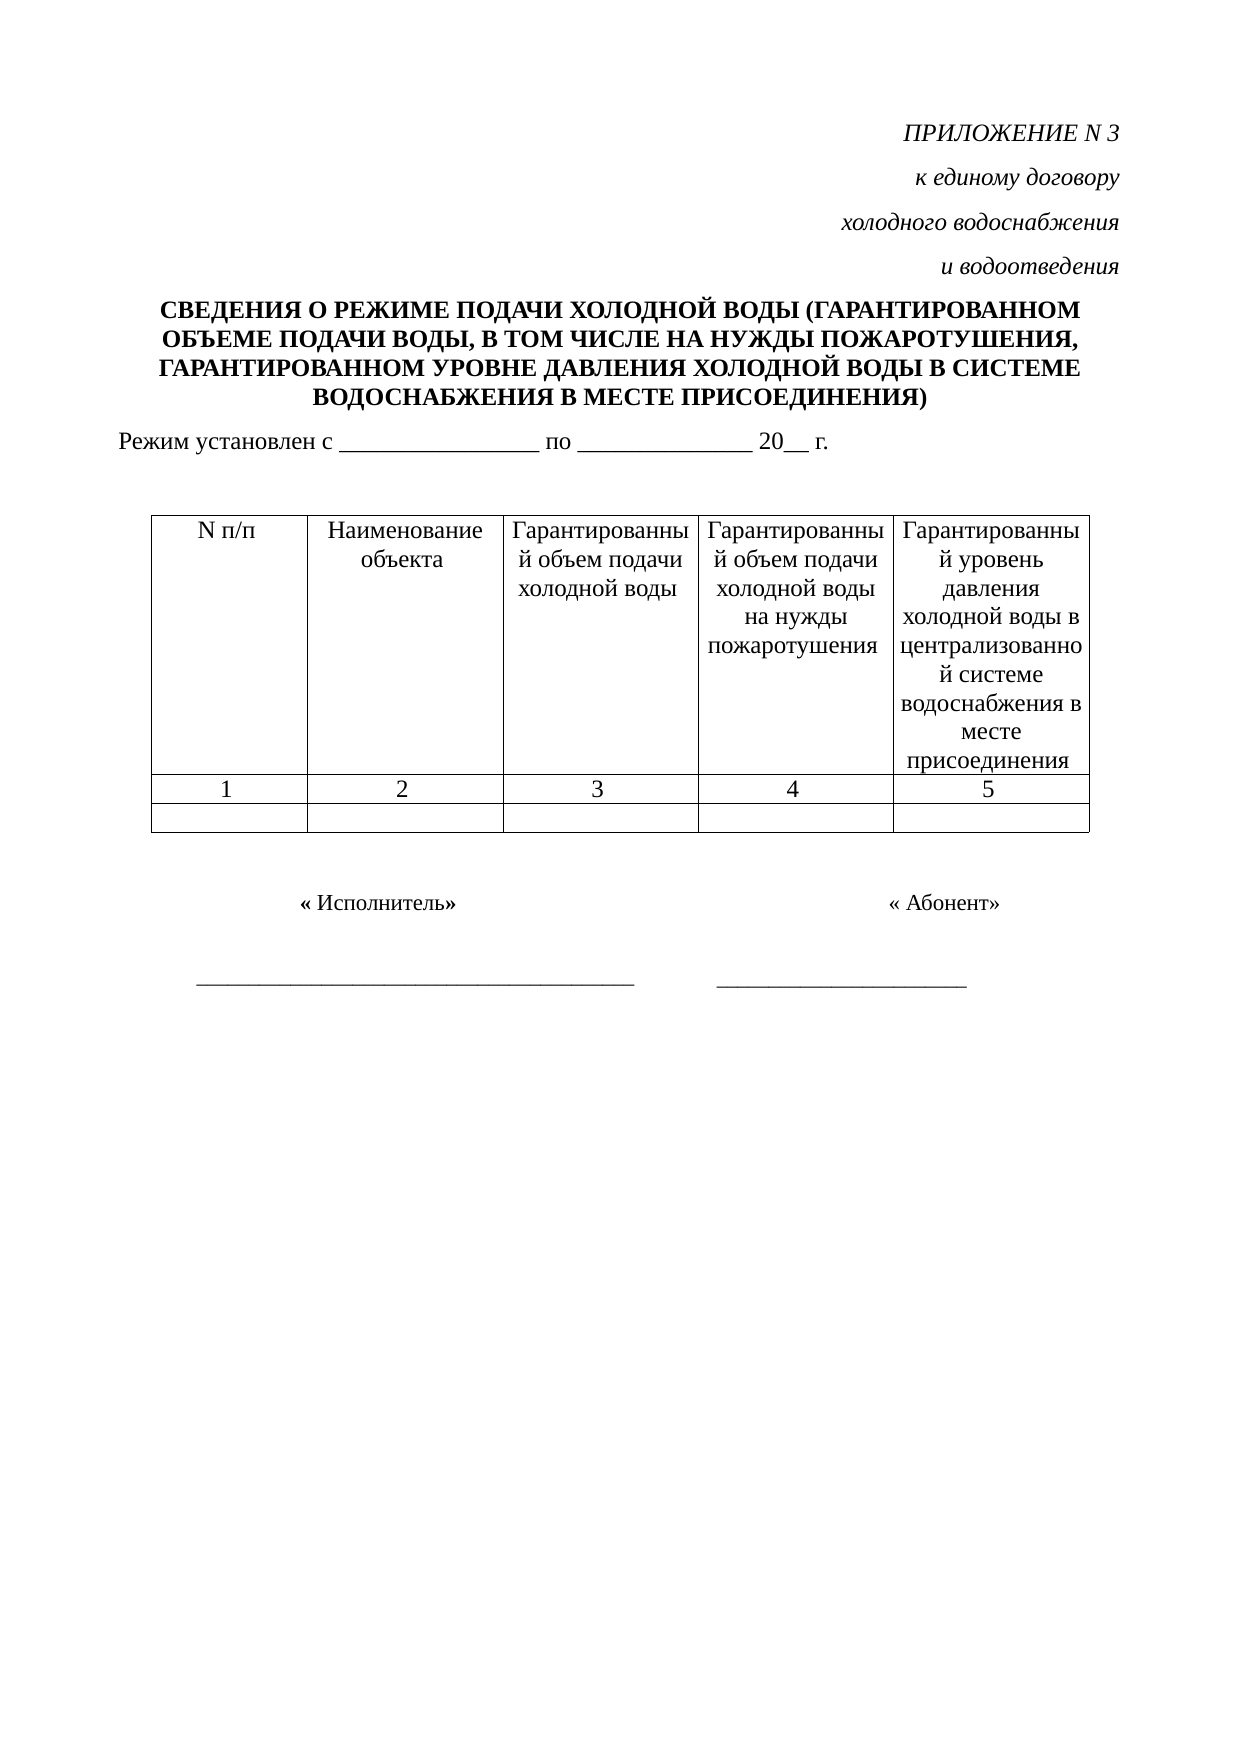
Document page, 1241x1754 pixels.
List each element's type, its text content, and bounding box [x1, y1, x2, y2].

table_cell 1 [152, 775, 307, 803]
table_header N п/п [152, 516, 307, 774]
table_header Гарантированный объем подачи холодной воды на нужды пожаротушения [699, 516, 893, 774]
text Режим установлен с ________________ по ______________ 20__ г. [118, 426, 1122, 455]
table_cell [308, 804, 503, 832]
table_cell 4 [699, 775, 893, 803]
table_cell [894, 804, 1089, 832]
table_cell 3 [504, 775, 698, 803]
text СВЕДЕНИЯ О РЕЖИМЕ ПОДАЧИ ХОЛОДНОЙ ВОДЫ (ГАРАНТИРОВАННОМ ОБЪЕМЕ ПОДАЧИ ВОДЫ, В ТОМ ЧИСЛЕ НА НУЖДЫ ПОЖАРОТУШЕНИЯ, ГАРАНТИРОВАННОМ УРОВНЕ ДАВЛЕНИЯ ХОЛОДНОЙ ВОДЫ В СИСТЕМЕ ВОДОСНАБЖЕНИЯ В МЕСТЕ ПРИСОЕДИНЕНИЯ) [118, 296, 1122, 411]
text и водоотведения [118, 251, 1122, 280]
table_cell [699, 804, 893, 832]
table_header « Исполнитель» __________________________________________ [120, 889, 641, 1057]
table_header Гарантированный объем подачи холодной воды [504, 516, 698, 774]
text холодного водоснабжения [118, 207, 1122, 236]
table_cell [152, 804, 307, 832]
text к единому договору [118, 162, 1122, 191]
table_cell [504, 804, 698, 832]
table_cell 2 [308, 775, 503, 803]
table_cell 5 [894, 775, 1089, 803]
text ПРИЛОЖЕНИЕ N 3 [118, 118, 1122, 147]
table_header Гарантированный уровень давления холодной воды в централизованной системе водоснабжения в месте присоединения [894, 516, 1089, 774]
table_header « Абонент» ________________________ [641, 889, 1120, 1057]
table_header Наименование объекта [308, 516, 503, 774]
